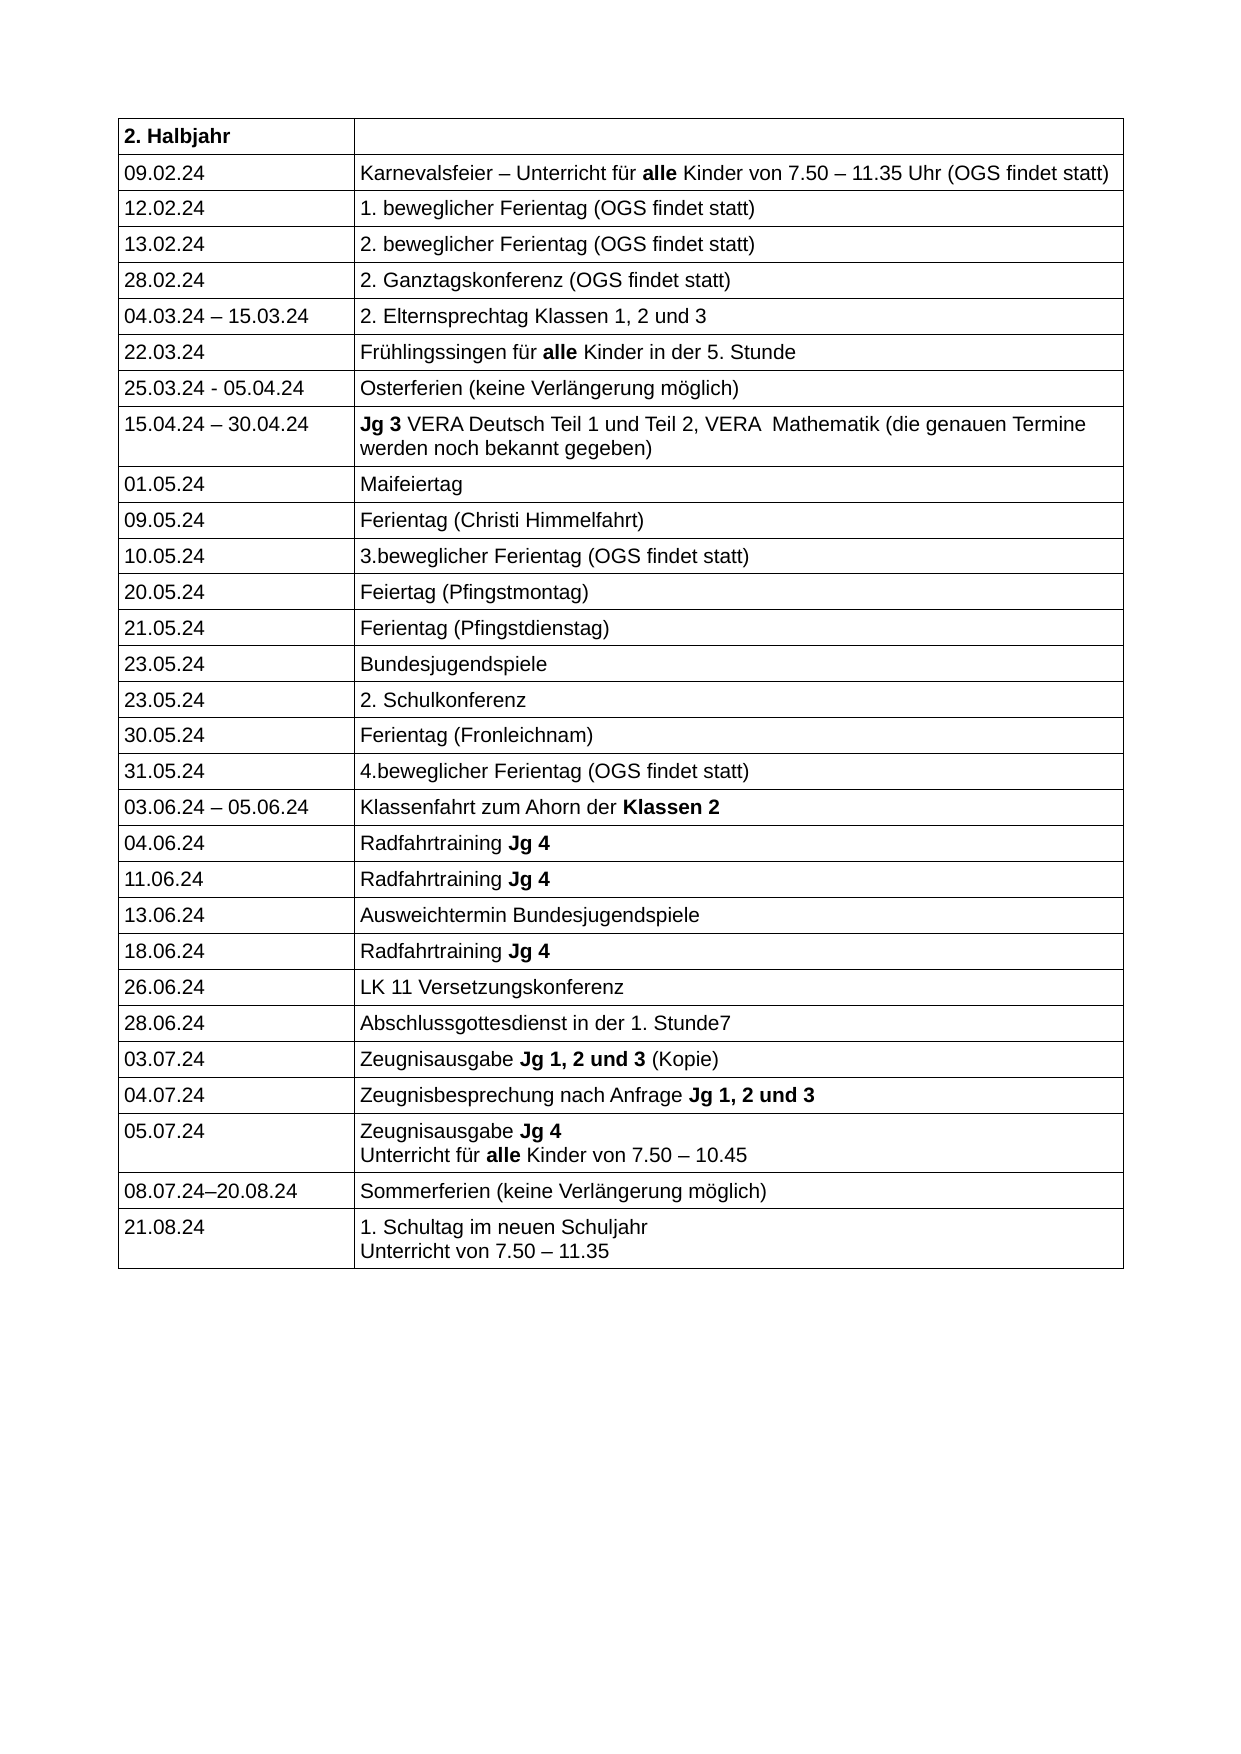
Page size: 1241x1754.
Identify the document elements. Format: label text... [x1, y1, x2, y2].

table_cell 22.03.24 [119, 335, 354, 370]
table_cell 10.05.24 [119, 539, 354, 573]
table_cell 18.06.24 [119, 934, 354, 969]
table_cell [355, 119, 1123, 154]
table_cell Zeugnisausgabe Jg 4 Unterricht für alle Kinder von 7.50 – 10.45 [355, 1114, 1123, 1172]
table_cell Zeugnisausgabe Jg 1, 2 und 3 (Kopie) [355, 1042, 1123, 1076]
table_cell 21.05.24 [119, 610, 354, 645]
table_cell 23.05.24 [119, 646, 354, 681]
table_cell 2. beweglicher Ferientag (OGS findet statt) [355, 227, 1123, 262]
table_cell 03.07.24 [119, 1042, 354, 1076]
table_cell Frühlingssingen für alle Kinder in der 5. Stunde [355, 335, 1123, 370]
table_cell 04.03.24 – 15.03.24 [119, 299, 354, 334]
table_cell Ferientag (Fronleichnam) [355, 718, 1123, 753]
table_cell 25.03.24 - 05.04.24 [119, 371, 354, 406]
table_cell 28.02.24 [119, 263, 354, 298]
table_cell 01.05.24 [119, 467, 354, 501]
table_cell 4.beweglicher Ferientag (OGS findet statt) [355, 754, 1123, 789]
table_cell Ausweichtermin Bundesjugendspiele [355, 898, 1123, 933]
table_cell Radfahrtraining Jg 4 [355, 934, 1123, 969]
table_cell Feiertag (Pfingstmontag) [355, 574, 1123, 609]
table_cell 30.05.24 [119, 718, 354, 753]
table_cell Osterferien (keine Verlängerung möglich) [355, 371, 1123, 406]
table_cell 21.08.24 [119, 1209, 354, 1268]
table_cell 12.02.24 [119, 191, 354, 226]
table_cell 1. beweglicher Ferientag (OGS findet statt) [355, 191, 1123, 226]
table_cell 1. Schultag im neuen Schuljahr Unterricht von 7.50 – 11.35 [355, 1209, 1123, 1268]
table_cell Maifeiertag [355, 467, 1123, 501]
table_cell Jg 3 VERA Deutsch Teil 1 und Teil 2, VERA Mathematik (die genauen Termine werden noch bekannt gegeben) [355, 407, 1123, 466]
table_cell 20.05.24 [119, 574, 354, 609]
table_cell Bundesjugendspiele [355, 646, 1123, 681]
table_cell 13.06.24 [119, 898, 354, 933]
table_cell Karnevalsfeier – Unterricht für alle Kinder von 7.50 – 11.35 Uhr (OGS findet statt) [355, 155, 1123, 190]
table_cell LK 11 Versetzungskonferenz [355, 970, 1123, 1004]
table_cell 09.02.24 [119, 155, 354, 190]
table_cell 2. Schulkonferenz [355, 682, 1123, 717]
table_cell 3.beweglicher Ferientag (OGS findet statt) [355, 539, 1123, 573]
table_cell 04.07.24 [119, 1078, 354, 1112]
table_cell Radfahrtraining Jg 4 [355, 862, 1123, 897]
table_cell Sommerferien (keine Verlängerung möglich) [355, 1173, 1123, 1208]
table_cell 08.07.24–20.08.24 [119, 1173, 354, 1208]
table_cell 15.04.24 – 30.04.24 [119, 407, 354, 466]
table_cell 26.06.24 [119, 970, 354, 1004]
table_cell 2. Halbjahr [119, 119, 354, 154]
table_cell 13.02.24 [119, 227, 354, 262]
table_cell 04.06.24 [119, 826, 354, 861]
table_cell 31.05.24 [119, 754, 354, 789]
table_cell 03.06.24 – 05.06.24 [119, 790, 354, 825]
table_cell Ferientag (Pfingstdienstag) [355, 610, 1123, 645]
table_cell 2. Elternsprechtag Klassen 1, 2 und 3 [355, 299, 1123, 334]
table_cell Radfahrtraining Jg 4 [355, 826, 1123, 861]
table_cell 2. Ganztagskonferenz (OGS findet statt) [355, 263, 1123, 298]
table_cell 11.06.24 [119, 862, 354, 897]
table_cell Abschlussgottesdienst in der 1. Stunde7 [355, 1006, 1123, 1041]
table_cell 28.06.24 [119, 1006, 354, 1041]
table_cell Klassenfahrt zum Ahorn der Klassen 2 [355, 790, 1123, 825]
table_cell Ferientag (Christi Himmelfahrt) [355, 503, 1123, 537]
table_cell 09.05.24 [119, 503, 354, 537]
table_cell 23.05.24 [119, 682, 354, 717]
table_cell 05.07.24 [119, 1114, 354, 1172]
table_cell Zeugnisbesprechung nach Anfrage Jg 1, 2 und 3 [355, 1078, 1123, 1112]
